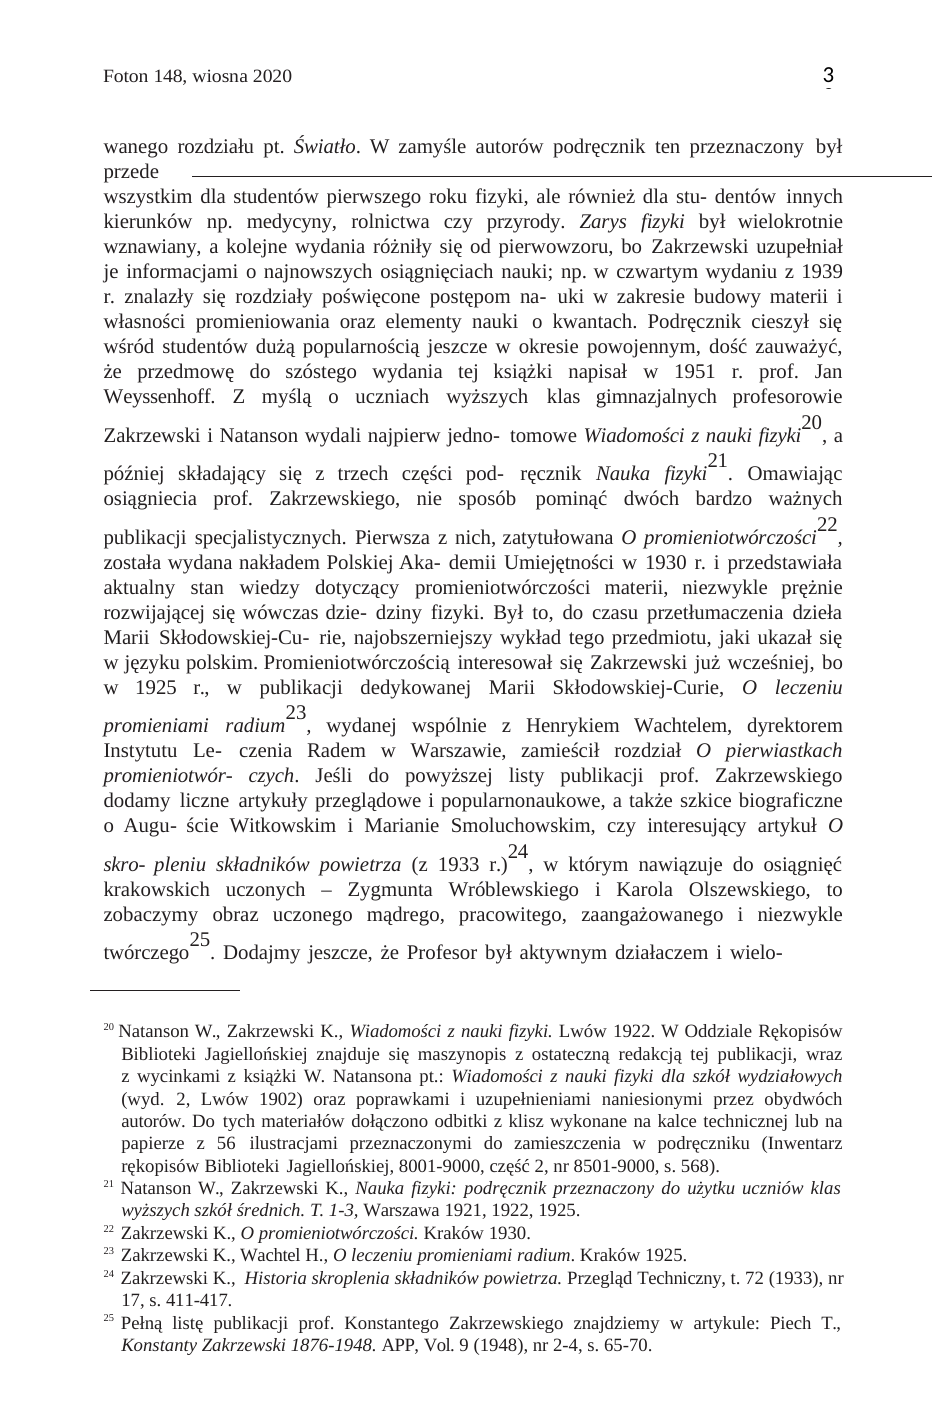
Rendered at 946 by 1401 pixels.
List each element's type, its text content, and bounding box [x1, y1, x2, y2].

text wanego rozdziału pt. Światło. W zamyśle autorów podręcznik ten przeznaczony był przede wszystkim dla studentów pierwszego roku fizyki, ale również dla stu- dentów innych kierunków np. medycyny, rolnictwa czy przyrody. Zarys fizyki był wielokrotnie wznawiany, a kolejne wydania różniły się od pierwowzoru, bo Zakrzewski uzupełniał je informacjami o najnowszych osiągnięciach nauki; np. w czwartym wydaniu z 1939 r. znalazły się rozdziały poświęcone postępom na- uki w zakresie budowy materii i własności promieniowania oraz elementy nauki o kwantach. Podręcznik cieszył się wśród studentów dużą popularnością jeszcze w okresie powojennym, dość zauważyć, że przedmowę do szóstego wydania tej książki napisał w 1951 r. prof. Jan Weyssenhoff. Z myślą o uczniach wyższych klas gimnazjalnych profesorowie Zakrzewski i Natanson wydali najpierw jedno- tomowe Wiadomości z nauki fizyki20, a później składający się z trzech części pod- ręcznik Nauka fizyki21. Omawiając osiągniecia prof. Zakrzewskiego, nie sposób pominąć dwóch bardzo ważnych publikacji specjalistycznych. Pierwsza z nich, zatytułowana O promieniotwórczości22, została wydana nakładem Polskiej Aka- demii Umiejętności w 1930 r. i przedstawiała aktualny stan wiedzy dotyczący promieniotwórczości materii, niezwykle prężnie rozwijającej się wówczas dzie- dziny fizyki. Był to, do czasu przetłumaczenia dzieła Marii Skłodowskiej-Cu- rie, najobszerniejszy wykład tego przedmiotu, jaki ukazał się w języku polskim. Promieniotwórczością interesował się Zakrzewski już wcześniej, bo w 1925 r., w publikacji dedykowanej Marii Skłodowskiej-Curie, O leczeniu promieniami radium23, wydanej wspólnie z Henrykiem Wachtelem, dyrektorem Instytutu Le- czenia Radem w Warszawie, zamieścił rozdział O pierwiastkach promieniotwór- czych. Jeśli do powyższej listy publikacji prof. Zakrzewskiego dodamy liczne artykuły przeglądowe i popularnonaukowe, a także szkice biograficzne o Augu- ście Witkowskim i Marianie Smoluchowskim, czy interesujący artykuł O skro- pleniu składników powietrza (z 1933 r.)24, w którym nawiązuje do osiągnięć krakowskich uczonych – Zygmunta Wróblewskiego i Karola Olszewskiego, to zobaczymy obraz uczonego mądrego, pracowitego, zaangażowanego i niezwykle twórczego25. Dodajmy jeszcze, że Profesor był aktywnym działaczem i wielo- [103, 134, 843, 964]
text Konstanty Zakrzewski 1876-1948. APP, Vol. 9 (1948), nr 2-4, s. 65-70. [121, 1334, 854, 1356]
text 23 Zakrzewski K., Wachtel H., O leczeniu promieniami radium. Kraków 1925. [103, 1244, 854, 1266]
text 21 Natanson W., Zakrzewski K., Nauka fizyki: podręcznik przeznaczony do użytku uczniów klas wyższych szkół średnich. T. 1-3, Warszawa 1921, 1922, 1925. [103, 1177, 845, 1221]
text 24 Zakrzewski K., Historia skroplenia składników powietrza. Przegląd Techniczny, t. 72 (1933), nr 17, s. 411-417. [103, 1267, 845, 1311]
text 25 Pełną listę publikacji prof. Konstantego Zakrzewskiego znajdziemy w artykule: Piech T., [103, 1312, 854, 1333]
text 20 Natanson W., Zakrzewski K., Wiadomości z nauki fizyki. Lwów 1922. W Oddziale Rękopisów Biblioteki Jagiellońskiej znajduje się maszynopis z ostateczną redakcją tej publikacji, wraz z wycinkami z książki W. Natansona pt.: Wiadomości z nauki fizyki dla szkół wydziałowych (wyd. 2, Lwów 1902) oraz poprawkami i uzupełnieniami naniesionymi przez obydwóch autorów. Do tych materiałów dołączono odbitki z klisz wykonane na kalce technicznej lub na papierze z 56 ilustracjami przeznaczonymi do zamieszczenia w podręczniku (Inwentarz rękopisów Biblioteki Jagiellońskiej, 8001-9000, część 2, nr 8501-9000, s. 568). [103, 1020, 843, 1176]
text 22 Zakrzewski K., O promieniotwórczości. Kraków 1930. [103, 1222, 854, 1243]
